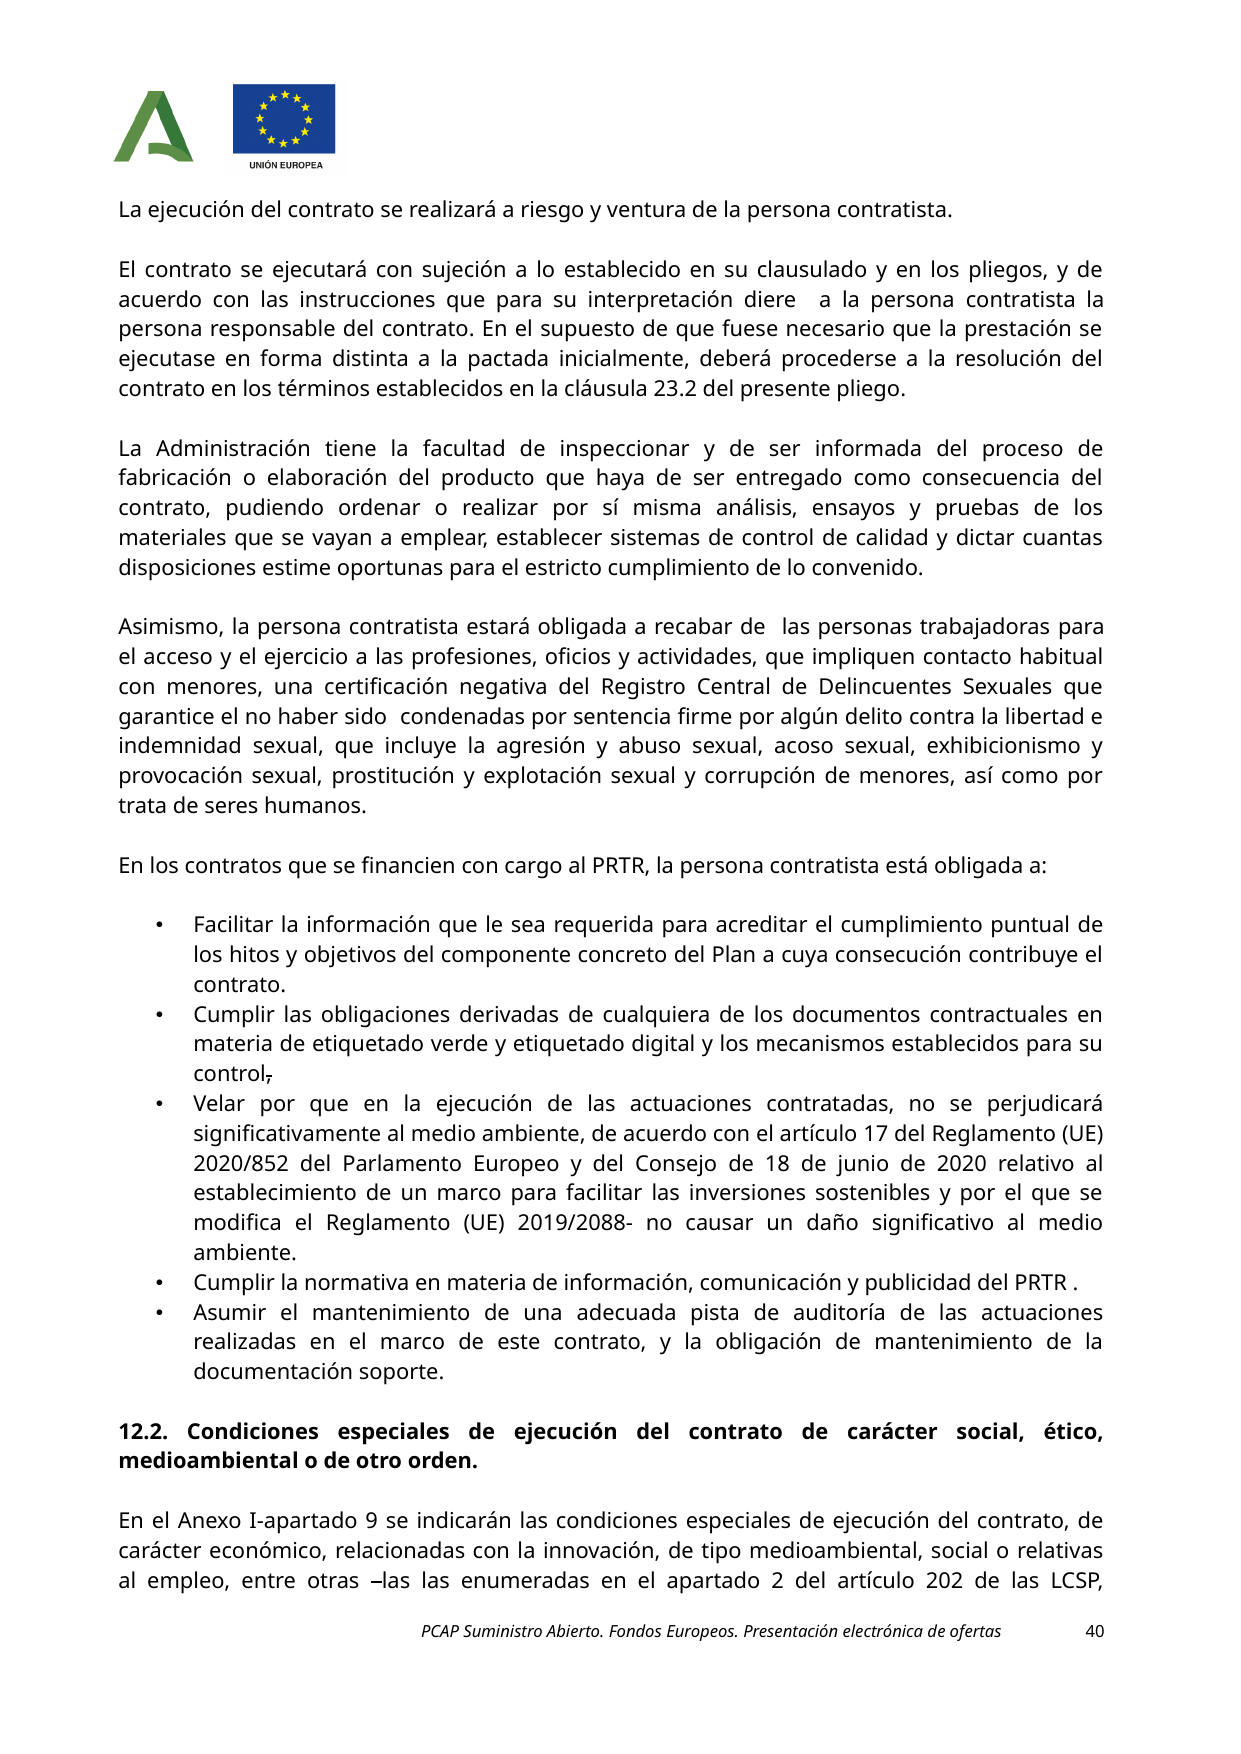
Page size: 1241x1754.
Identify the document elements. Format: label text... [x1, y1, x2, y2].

text Asimismo, la persona contratista estará obligada a recabar de las personas trabajadoras para el acceso y el ejercicio a las profesiones, oficios y actividades, que impliquen contacto habitual con menores, una certificación negativa del Registro Central de Delincuentes Sexuales que garantice el no haber sido condenadas por sentencia firme por algún delito contra la libertad e indemnidad sexual, que incluye la agresión y abuso sexual, acoso sexual, exhibicionismo y provocación sexual, prostitución y explotación sexual y corrupción de menores, así como por trata de seres humanos. [118, 611, 1104, 820]
list Velar por que en la ejecución de las actuaciones contratadas, no se perjudicará significativamente al medio ambiente, de acuerdo con el artículo 17 del Reglamento (UE) 2020/852 del Parlamento Europeo y del Consejo de 18 de junio de 2020 relativo al establecimiento de un marco para facilitar las inversiones sostenibles y por el que se modifica el Reglamento (UE) 2019/2088- no causar un daño significativo al medio ambiente. [156, 1088, 1104, 1267]
text La ejecución del contrato se realizará a riesgo y ventura de la persona contratista. [118, 194, 1104, 224]
list Facilitar la información que le sea requerida para acreditar el cumplimiento puntual de los hitos y objetivos del componente concreto del Plan a cuya consecución contribuye el contrato. [156, 909, 1104, 999]
text 12.2. Condiciones especiales de ejecución del contrato de carácter social, ético, medioambiental o de otro orden. [118, 1416, 1104, 1475]
picture [109, 86, 198, 166]
text El contrato se ejecutará con sujeción a lo establecido en su clausulado y en los pliegos, y de acuerdo con las instrucciones que para su interpretación diere a la persona contratista la persona responsable del contrato. En el supuesto de que fuese necesario que la prestación se ejecutase en forma distinta a la pactada inicialmente, deberá procederse a la resolución del contrato en los términos establecidos en la cláusula 23.2 del presente pliego. [118, 254, 1104, 403]
list Asumir el mantenimiento de una adecuada pista de auditoría de las actuaciones realizadas en el marco de este contrato, y la obligación de mantenimiento de la documentación soporte. [156, 1297, 1104, 1386]
text En los contratos que se financien con cargo al PRTR, la persona contratista está obligada a: [118, 850, 1104, 879]
text La Administración tiene la facultad de inspeccionar y de ser informada del proceso de fabricación o elaboración del producto que haya de ser entregado como consecuencia del contrato, pudiendo ordenar o realizar por sí misma análisis, ensayos y pruebas de los materiales que se vayan a emplear, establecer sistemas de control de calidad y dictar cuantas disposiciones estime oportunas para el estricto cumplimiento de lo convenido. [118, 433, 1104, 582]
text En el Anexo I-apartado 9 se indicarán las condiciones especiales de ejecución del contrato, de carácter económico, relacionadas con la innovación, de tipo medioambiental, social o relativas al empleo, entre otras las las enumeradas en el apartado 2 del artículo 202 de las LCSP, [118, 1505, 1104, 1594]
list Cumplir la normativa en materia de información, comunicación y publicidad del PRTR . [156, 1267, 1104, 1297]
picture [221, 78, 347, 176]
list Cumplir las obligaciones derivadas de cualquiera de los documentos contractuales en materia de etiquetado verde y etiquetado digital y los mecanismos establecidos para su control, [156, 999, 1104, 1088]
